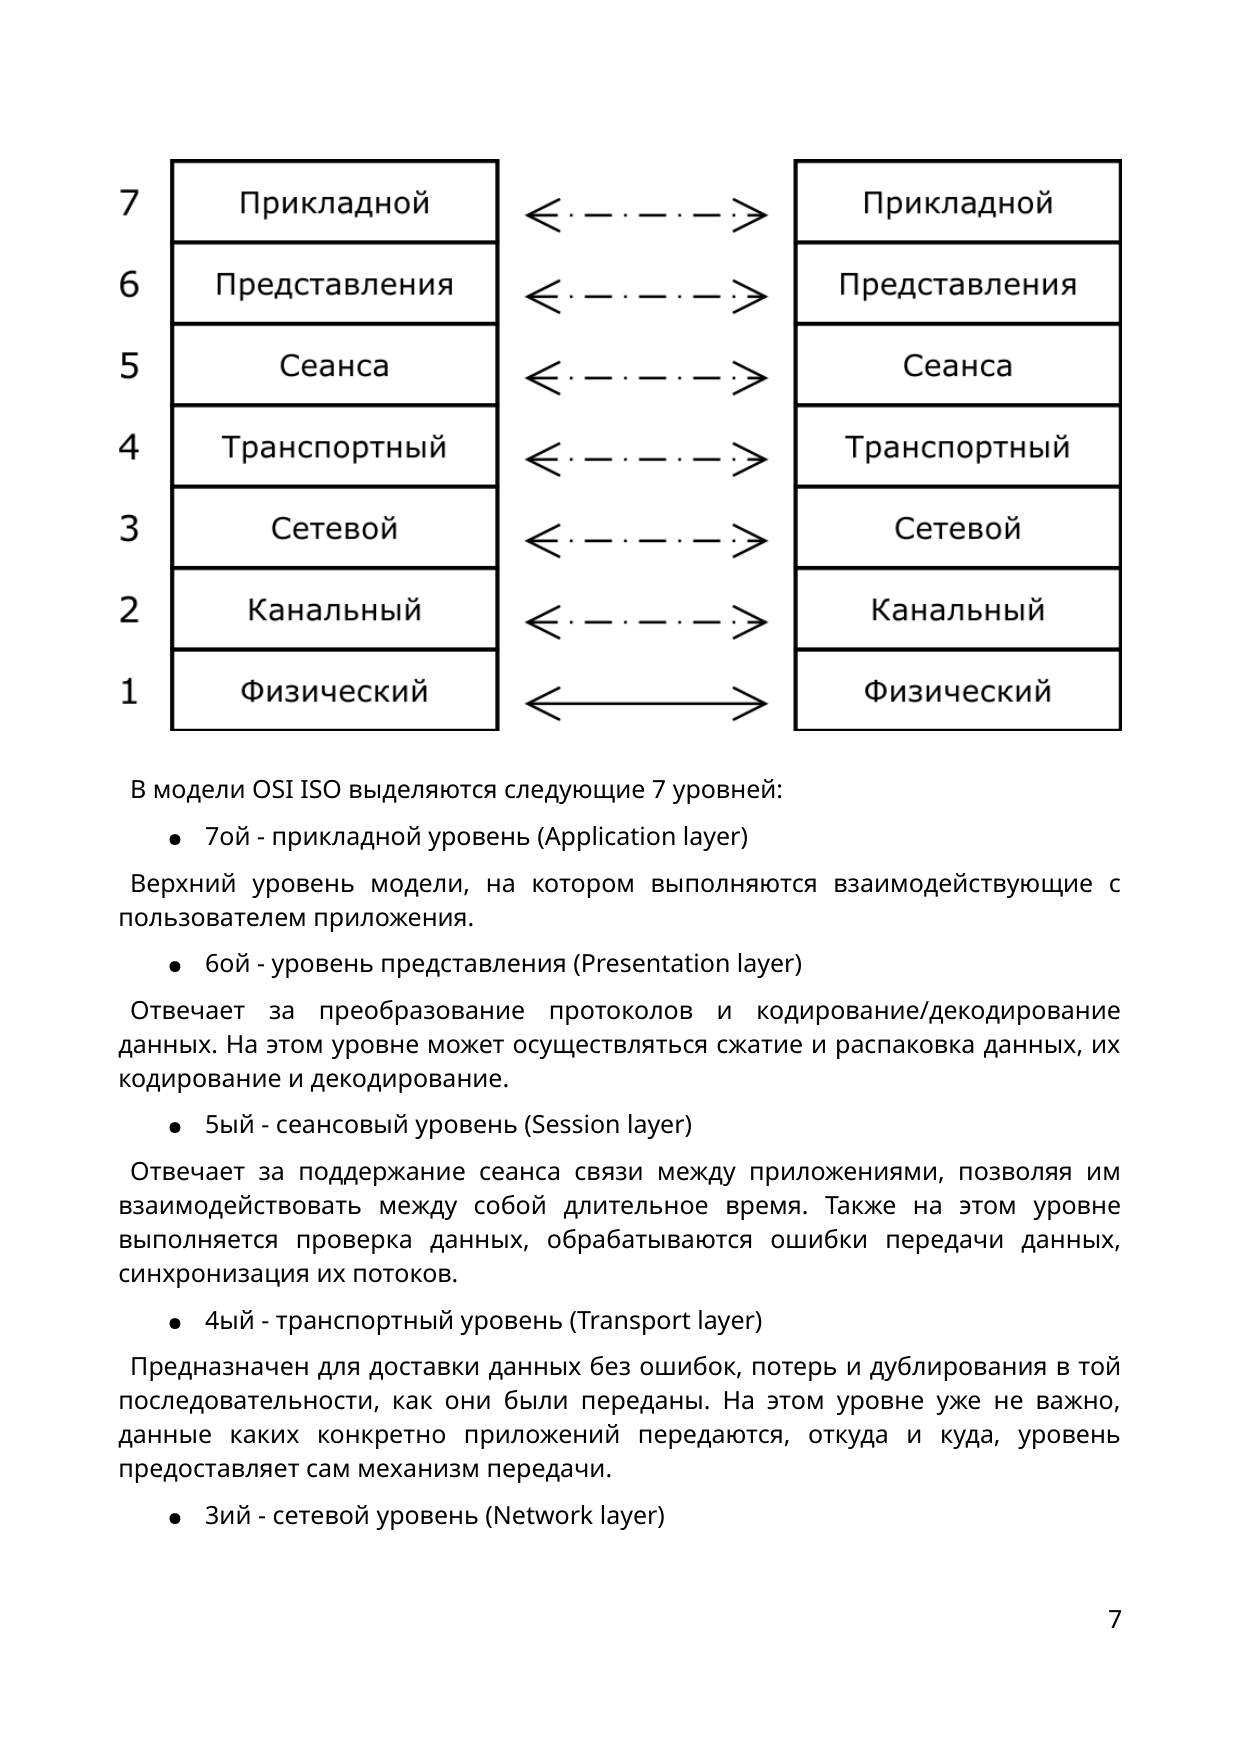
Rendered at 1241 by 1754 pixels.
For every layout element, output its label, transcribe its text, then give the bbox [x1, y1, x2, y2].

list 7ой - прикладной уровень (Application layer) [156, 819, 1122, 853]
text В модели OSI ISO выделяются следующие 7 уровней: [118, 731, 1122, 806]
list 3ий - сетевой уровень (Network layer) [156, 1498, 1122, 1532]
text [118, 118, 1122, 159]
text Отвечает за преобразование протоколов и кодирование/декодирование данных. На этом уровне может осуществляться сжатие и распаковка данных, их кодирование и декодирование. [118, 992, 1122, 1094]
picture [118, 159, 1122, 731]
text Верхний уровень модели, на котором выполняются взаимодействующие с пользователем приложения. [118, 865, 1122, 933]
list 6ой - уровень представления (Presentation layer) [156, 946, 1122, 980]
list 4ый - транспортный уровень (Transport layer) [156, 1302, 1122, 1336]
list 5ый - сеансовый уровень (Session layer) [156, 1107, 1122, 1141]
text Отвечает за поддержание сеанса связи между приложениями, позволяя им взаимодействовать между собой длительное время. Также на этом уровне выполняется проверка данных, обрабатываются ошибки передачи данных, синхронизация их потоков. [118, 1154, 1122, 1290]
text Предназначен для доставки данных без ошибок, потерь и дублирования в той последовательности, как они были переданы. На этом уровне уже не важно, данные каких конкретно приложений передаются, откуда и куда, уровень предоставляет сам механизм передачи. [118, 1349, 1122, 1485]
